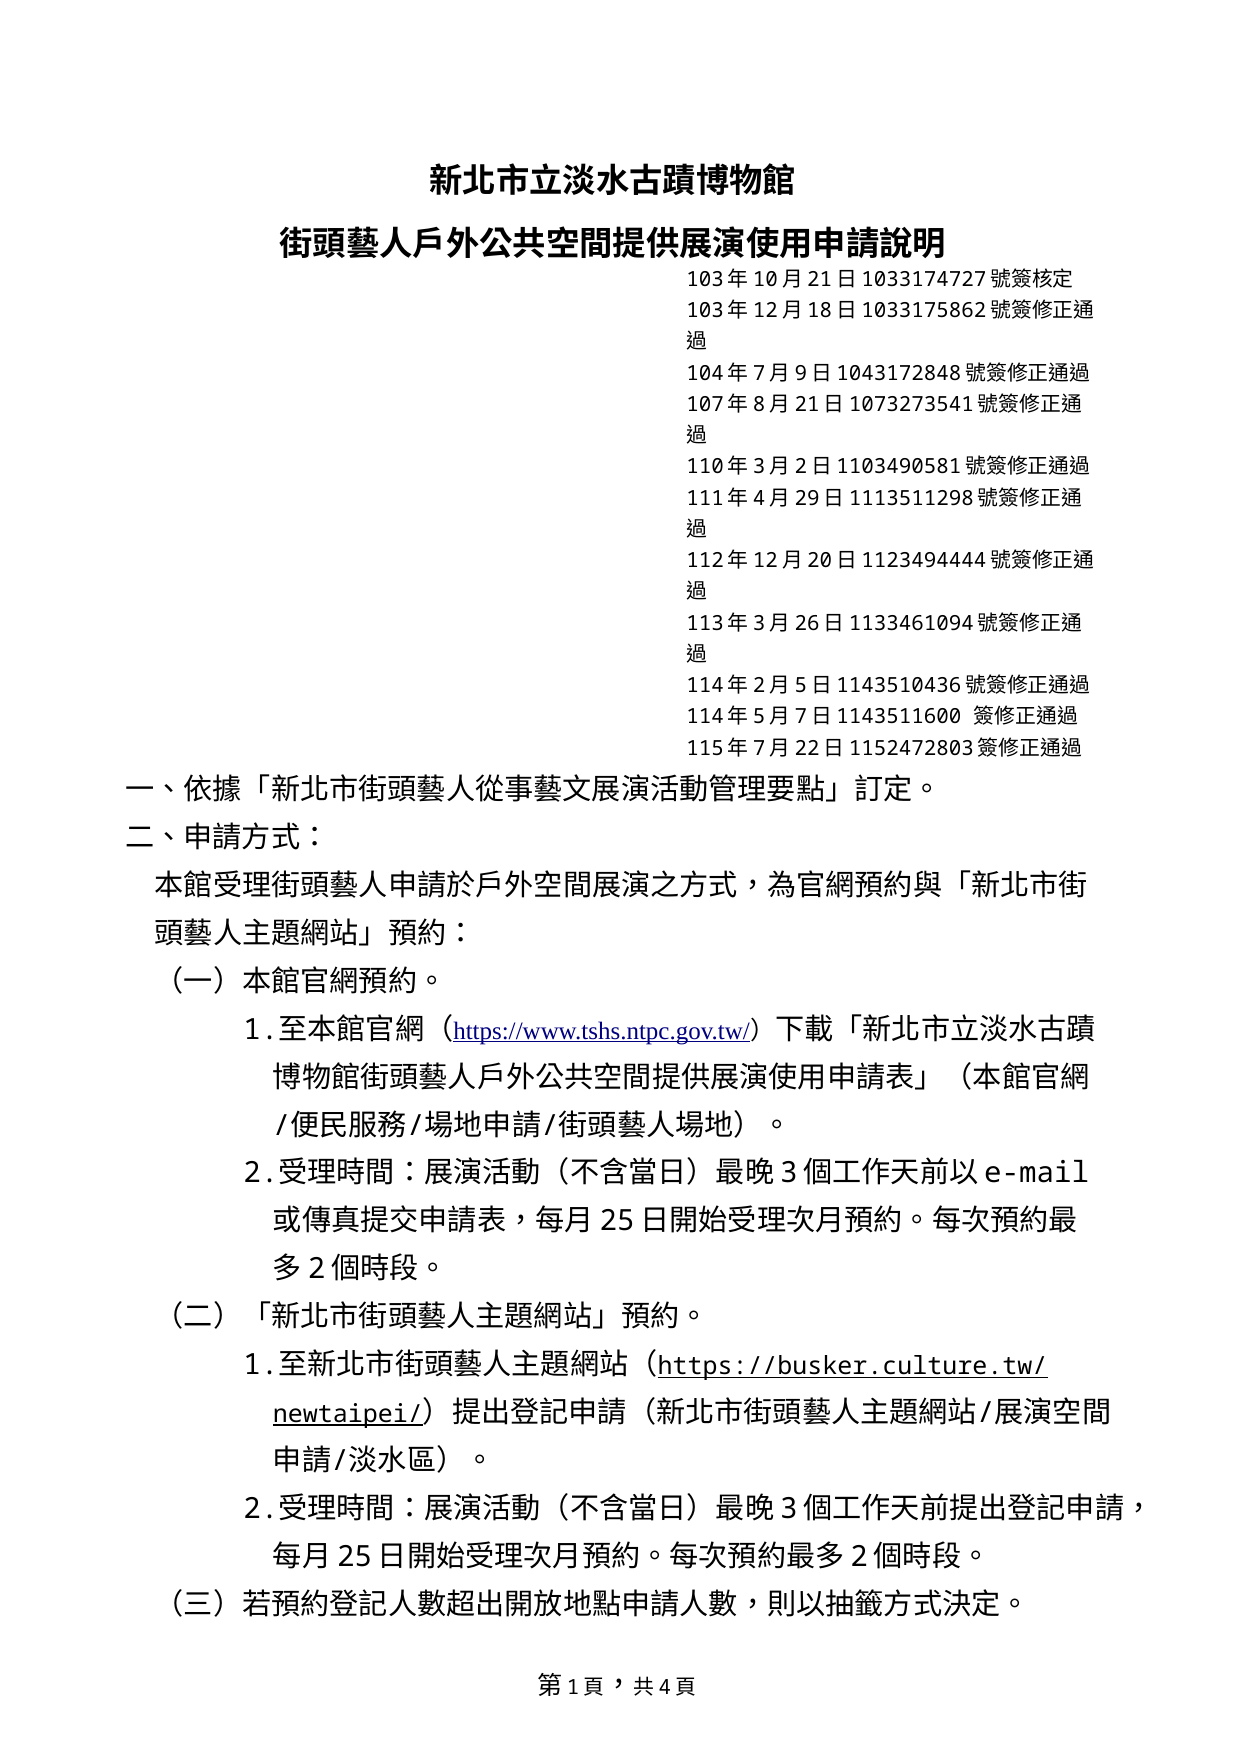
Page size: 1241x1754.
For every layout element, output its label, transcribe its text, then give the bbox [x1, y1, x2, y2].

text 114年2月5日1143510436號簽修正通過 [686, 667, 1100, 699]
text 新北市立淡水古蹟博物館 [125, 136, 1100, 199]
text 二、申請方式： [125, 809, 1088, 857]
text 111年4月29日1113511298號簽修正通過 [686, 480, 1100, 542]
text 街頭藝人戶外公共空間提供展演使用申請說明 [125, 199, 1100, 261]
text 103年12月18日1033175862號簽修正通過 [686, 292, 1100, 355]
text 本館受理街頭藝人申請於戶外空間展演之方式，為官網預約與「新北市街頭藝人主題網站」預約： [154, 857, 1088, 953]
text （二）「新北市街頭藝人主題網站」預約。 [154, 1288, 1129, 1336]
text 2.受理時間：展演活動（不含當日）最晚3個工作天前提出登記申請，每月25日開始受理次月預約。每次預約最多2個時段。 [243, 1480, 1129, 1576]
text 1.至本館官網（https://www.tshs.ntpc.gov.tw/）下載「新北市立淡水古蹟博物館街頭藝人戶外公共空間提供展演使用申請表」（本館官網/便民服務/場地申請/街頭藝人場地）。 [243, 1001, 1100, 1144]
text 114年5月7日1143511600 簽修正通過 [686, 699, 1100, 730]
text 103年10月21日1033174727號簽核定 [686, 261, 1100, 292]
text 107年8月21日1073273541號簽修正通過 [686, 386, 1100, 449]
text 115年7月22日1152472803簽修正通過 [686, 730, 1100, 761]
text 一、依據「新北市街頭藝人從事藝文展演活動管理要點」訂定。 [125, 761, 1177, 809]
text 1.至新北市街頭藝人主題網站（https://busker.culture.tw/newtaipei/）提出登記申請（新北市街頭藝人主題網站/展演空間申請/淡水區）。 [243, 1336, 1129, 1480]
text 2.受理時間：展演活動（不含當日）最晚3個工作天前以e-mail或傳真提交申請表，每月25日開始受理次月預約。每次預約最多2個時段。 [243, 1144, 1100, 1288]
text 104年7月9日1043172848號簽修正通過 [686, 355, 1100, 386]
text 110年3月2日1103490581號簽修正通過 [686, 449, 1100, 480]
text （三）若預約登記人數超出開放地點申請人數，則以抽籤方式決定。 [154, 1576, 1129, 1624]
text 112年12月20日1123494444號簽修正通過 [686, 542, 1100, 605]
text 113年3月26日1133461094號簽修正通過 [686, 605, 1100, 667]
text （一）本館官網預約。 [154, 953, 1177, 1001]
